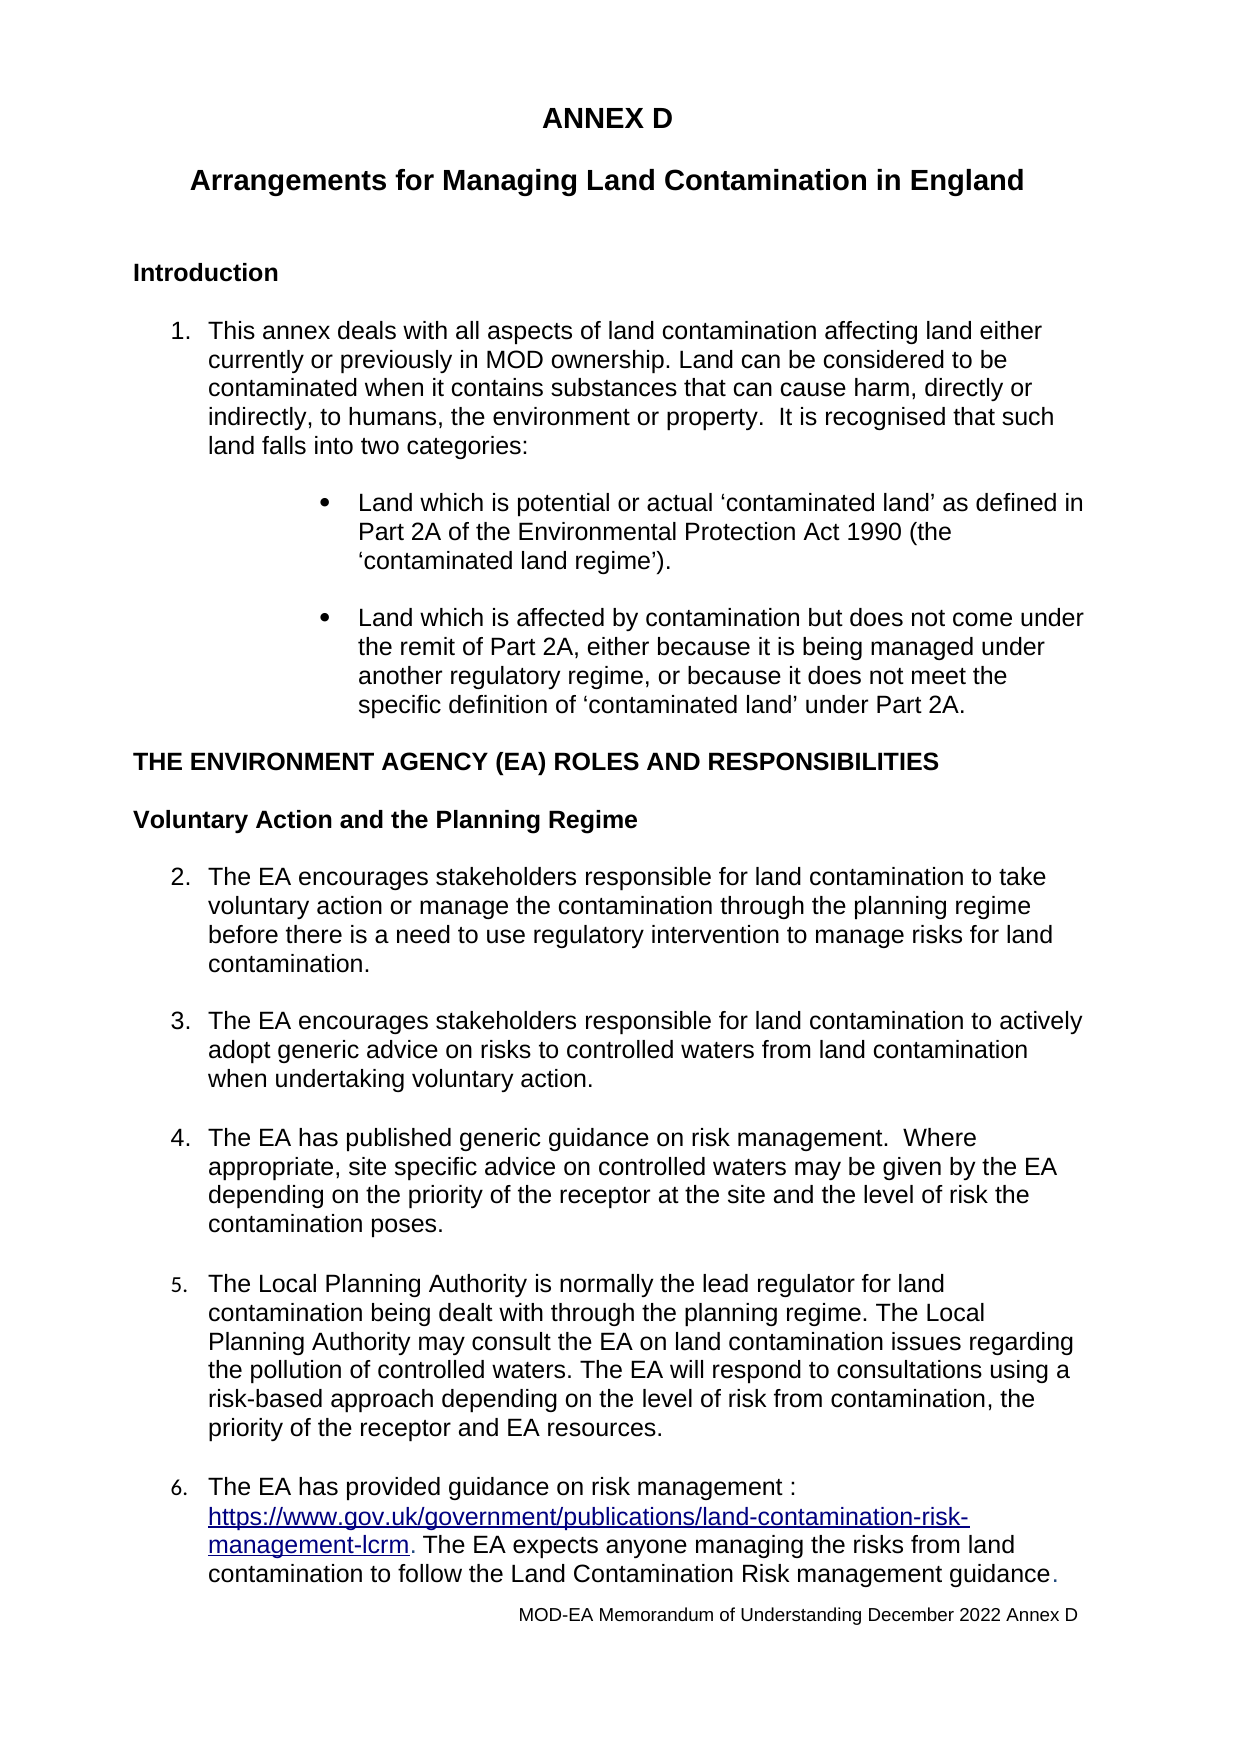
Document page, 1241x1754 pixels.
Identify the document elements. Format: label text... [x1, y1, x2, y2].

text ANNEX D [133, 101, 1090, 135]
list Land which is affected by contamination but does not come under the remit of Part 2A, either because it is being managed under another regulatory regime, or because it does not meet the specific definition of ‘contaminated land’ under Part 2A. [320, 603, 1090, 718]
text Arrangements for Managing Land Contamination in England [133, 162, 1090, 196]
list The Local Planning Authority is normally the lead regulator for land contamination being dealt with through the planning regime. The Local Planning Authority may consult the EA on land contamination issues regarding the pollution of controlled waters. The EA will respond to consultations using a risk-based approach depending on the level of risk from contamination, the priority of the receptor and EA resources. [170, 1269, 1090, 1442]
list The EA encourages stakeholders responsible for land contamination to take voluntary action or manage the contamination through the planning regime before there is a need to use regulatory intervention to manage risks for land contamination. [170, 862, 1090, 977]
list This annex deals with all aspects of land contamination affecting land either currently or previously in MOD ownership. Land can be considered to be contaminated when it contains substances that can cause harm, directly or indirectly, to humans, the environment or property. It is recognised that such land falls into two categories: [170, 316, 1090, 459]
text THE ENVIRONMENT AGENCY (EA) ROLES AND RESPONSIBILITIES [133, 747, 1090, 776]
list The EA encourages stakeholders responsible for land contamination to actively adopt generic advice on risks to controlled waters from land contamination when undertaking voluntary action. [170, 1006, 1090, 1092]
list The EA has published generic guidance on risk management. Where appropriate, site specific advice on controlled waters may be given by the EA depending on the priority of the receptor at the site and the level of risk the contamination poses. [170, 1123, 1090, 1238]
list Land which is potential or actual ‘contaminated land’ as defined in Part 2A of the Environmental Protection Act 1990 (the ‘contaminated land regime’). [320, 488, 1090, 575]
text Voluntary Action and the Planning Regime [133, 805, 1090, 833]
text Introduction [133, 258, 1090, 287]
list The EA has provided guidance on risk management : https://www.gov.uk/government/publications/land-contamination-risk-management-lcrm. The EA expects anyone managing the risks from land contamination to follow the Land Contamination Risk management guidance. [170, 1472, 1090, 1588]
